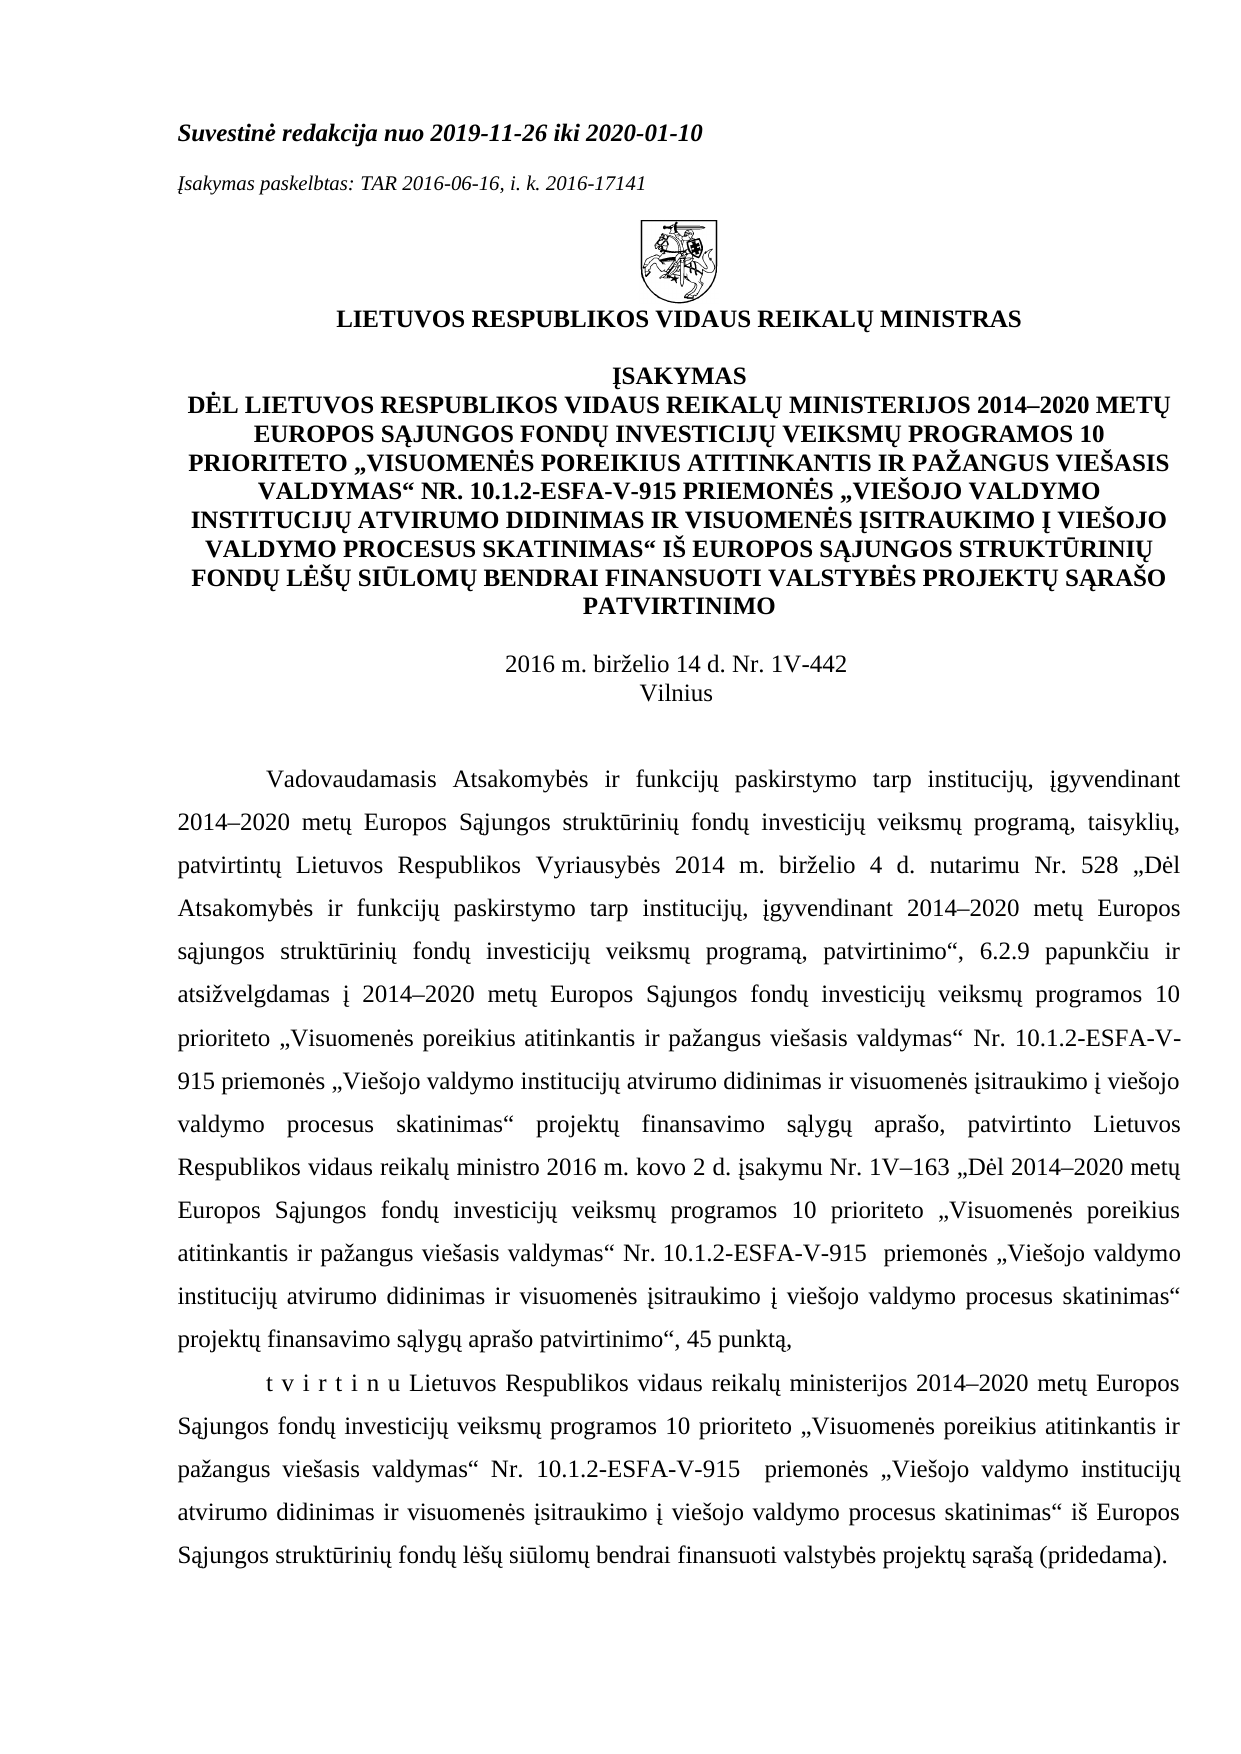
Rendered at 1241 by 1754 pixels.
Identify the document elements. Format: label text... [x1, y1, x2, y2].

text DĖL LIETUVOS RESPUBLIKOS VIDAUS REIKALŲ MINISTERIJOS 2014–2020 METŲ EUROPOS SĄJUNGOS FONDŲ INVESTICIJŲ VEIKSMŲ PROGRAMOS 10 PRIORITETO „VISUOMENĖS POREIKIUS ATITINKANTIS IR PAŽANGUS VIEŠASIS VALDYMAS“ NR. 10.1.2-ESFA-V-915 PRIEMONĖS „VIEŠOJO VALDYMO INSTITUCIJŲ ATVIRUMO DIDINIMAS IR VISUOMENĖS ĮSITRAUKIMO Į VIEŠOJO VALDYMO PROCESUS SKATINIMAS“ IŠ EUROPOS SĄJUNGOS STRUKTŪRINIŲ FONDŲ LĖŠŲ SIŪLOMŲ BENDRAI FINANSUOTI VALSTYBĖS PROJEKTŲ SĄRAŠO PATVIRTINIMO [177, 390, 1181, 620]
text Suvestinė redakcija nuo 2019-11-26 iki 2020-01-10 [177, 118, 1181, 147]
text Vilnius [177, 678, 1181, 706]
text Įsakymas paskelbtas: TAR 2016-06-16, i. k. 2016-17141 [177, 171, 1181, 195]
text Vadovaudamasis Atsakomybės ir funkcijų paskirstymo tarp institucijų, įgyvendinant 2014–2020 metų Europos Sąjungos struktūrinių fondų investicijų veiksmų programą, taisyklių, patvirtintų Lietuvos Respublikos Vyriausybės 2014 m. birželio 4 d. nutarimu Nr. 528 „Dėl Atsakomybės ir funkcijų paskirstymo tarp institucijų, įgyvendinant 2014–2020 metų Europos sąjungos struktūrinių fondų investicijų veiksmų programą, patvirtinimo“, 6.2.9 papunkčiu ir atsižvelgdamas į 2014–2020 metų Europos Sąjungos fondų investicijų veiksmų programos 10 prioriteto „Visuomenės poreikius atitinkantis ir pažangus viešasis valdymas“ Nr. 10.1.2-ESFA-V-915 priemonės „Viešojo valdymo institucijų atvirumo didinimas ir visuomenės įsitraukimo į viešojo valdymo procesus skatinimas“ projektų finansavimo sąlygų aprašo, patvirtinto Lietuvos Respublikos vidaus reikalų ministro 2016 m. kovo 2 d. įsakymu Nr. 1V–163 „Dėl 2014–2020 metų Europos Sąjungos fondų investicijų veiksmų programos 10 prioriteto „Visuomenės poreikius atitinkantis ir pažangus viešasis valdymas“ Nr. 10.1.2-ESFA-V-915 priemonės „Viešojo valdymo institucijų atvirumo didinimas ir visuomenės įsitraukimo į viešojo valdymo procesus skatinimas“ projektų finansavimo sąlygų aprašo patvirtinimo“, 45 punktą, [177, 764, 1181, 1353]
text 2016 m. birželio 14 d. Nr. 1V-442 [177, 649, 1181, 678]
text LIETUVOS RESPUBLIKOS VIDAUS REIKALŲ MINISTRAS [177, 304, 1181, 333]
text ĮSAKYMAS [177, 361, 1181, 390]
text t v i r t i n u Lietuvos Respublikos vidaus reikalų ministerijos 2014–2020 metų Europos Sąjungos fondų investicijų veiksmų programos 10 prioriteto „Visuomenės poreikius atitinkantis ir pažangus viešasis valdymas“ Nr. 10.1.2-ESFA-V-915 priemonės „Viešojo valdymo institucijų atvirumo didinimas ir visuomenės įsitraukimo į viešojo valdymo procesus skatinimas“ iš Europos Sąjungos struktūrinių fondų lėšų siūlomų bendrai finansuoti valstybės projektų sąrašą (pridedama). [177, 1368, 1181, 1569]
